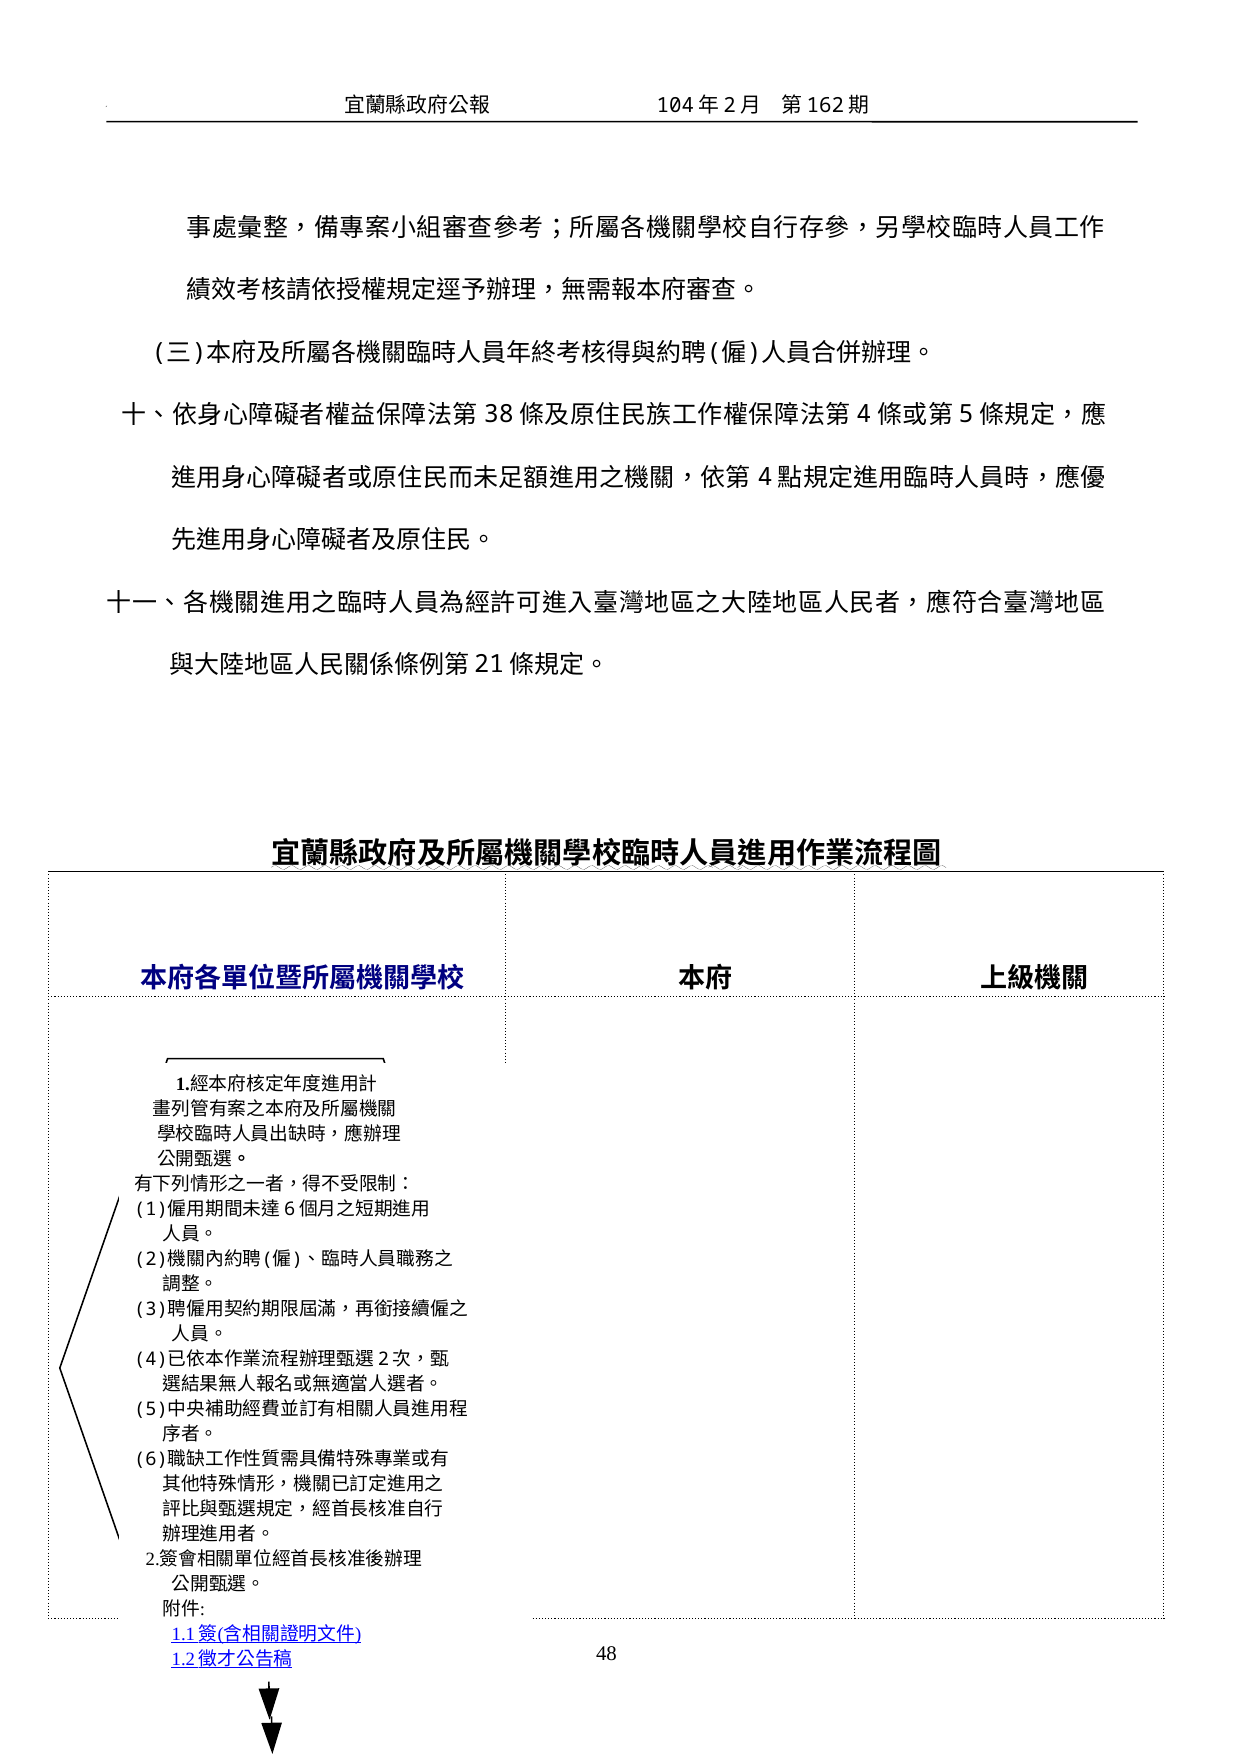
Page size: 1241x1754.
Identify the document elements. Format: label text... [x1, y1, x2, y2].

table_cell [49, 996, 531, 1682]
text 宜蘭縣政府及所屬機關學校臨時人員進用作業流程圖 [106, 809, 1106, 871]
table_header 上級機關 [855, 872, 1164, 996]
table_cell [506, 996, 854, 1617]
table_header 本府 [506, 872, 854, 996]
text (三)本府及所屬各機關臨時人員年終考核得與約聘(僱)人員合併辦理。 [106, 309, 1106, 371]
table_header 本府各單位暨所屬機關學校 [49, 872, 506, 996]
text 十、依身心障礙者權益保障法第38條及原住民族工作權保障法第4條或第5條規定，應進用身心障礙者或原住民而未足額進用之機關，依第4點規定進用臨時人員時，應優先進用身心障礙者及原住民。 [121, 371, 1106, 559]
text 十一、各機關進用之臨時人員為經許可進入臺灣地區之大陸地區人民者，應符合臺灣地區與大陸地區人民關係條例第21條規定。 [106, 559, 1106, 684]
table_cell [855, 996, 1164, 1617]
text 事處彙整，備專案小組審查參考；所屬各機關學校自行存參，另學校臨時人員工作績效考核請依授權規定逕予辦理，無需報本府審查。 [106, 184, 1106, 309]
